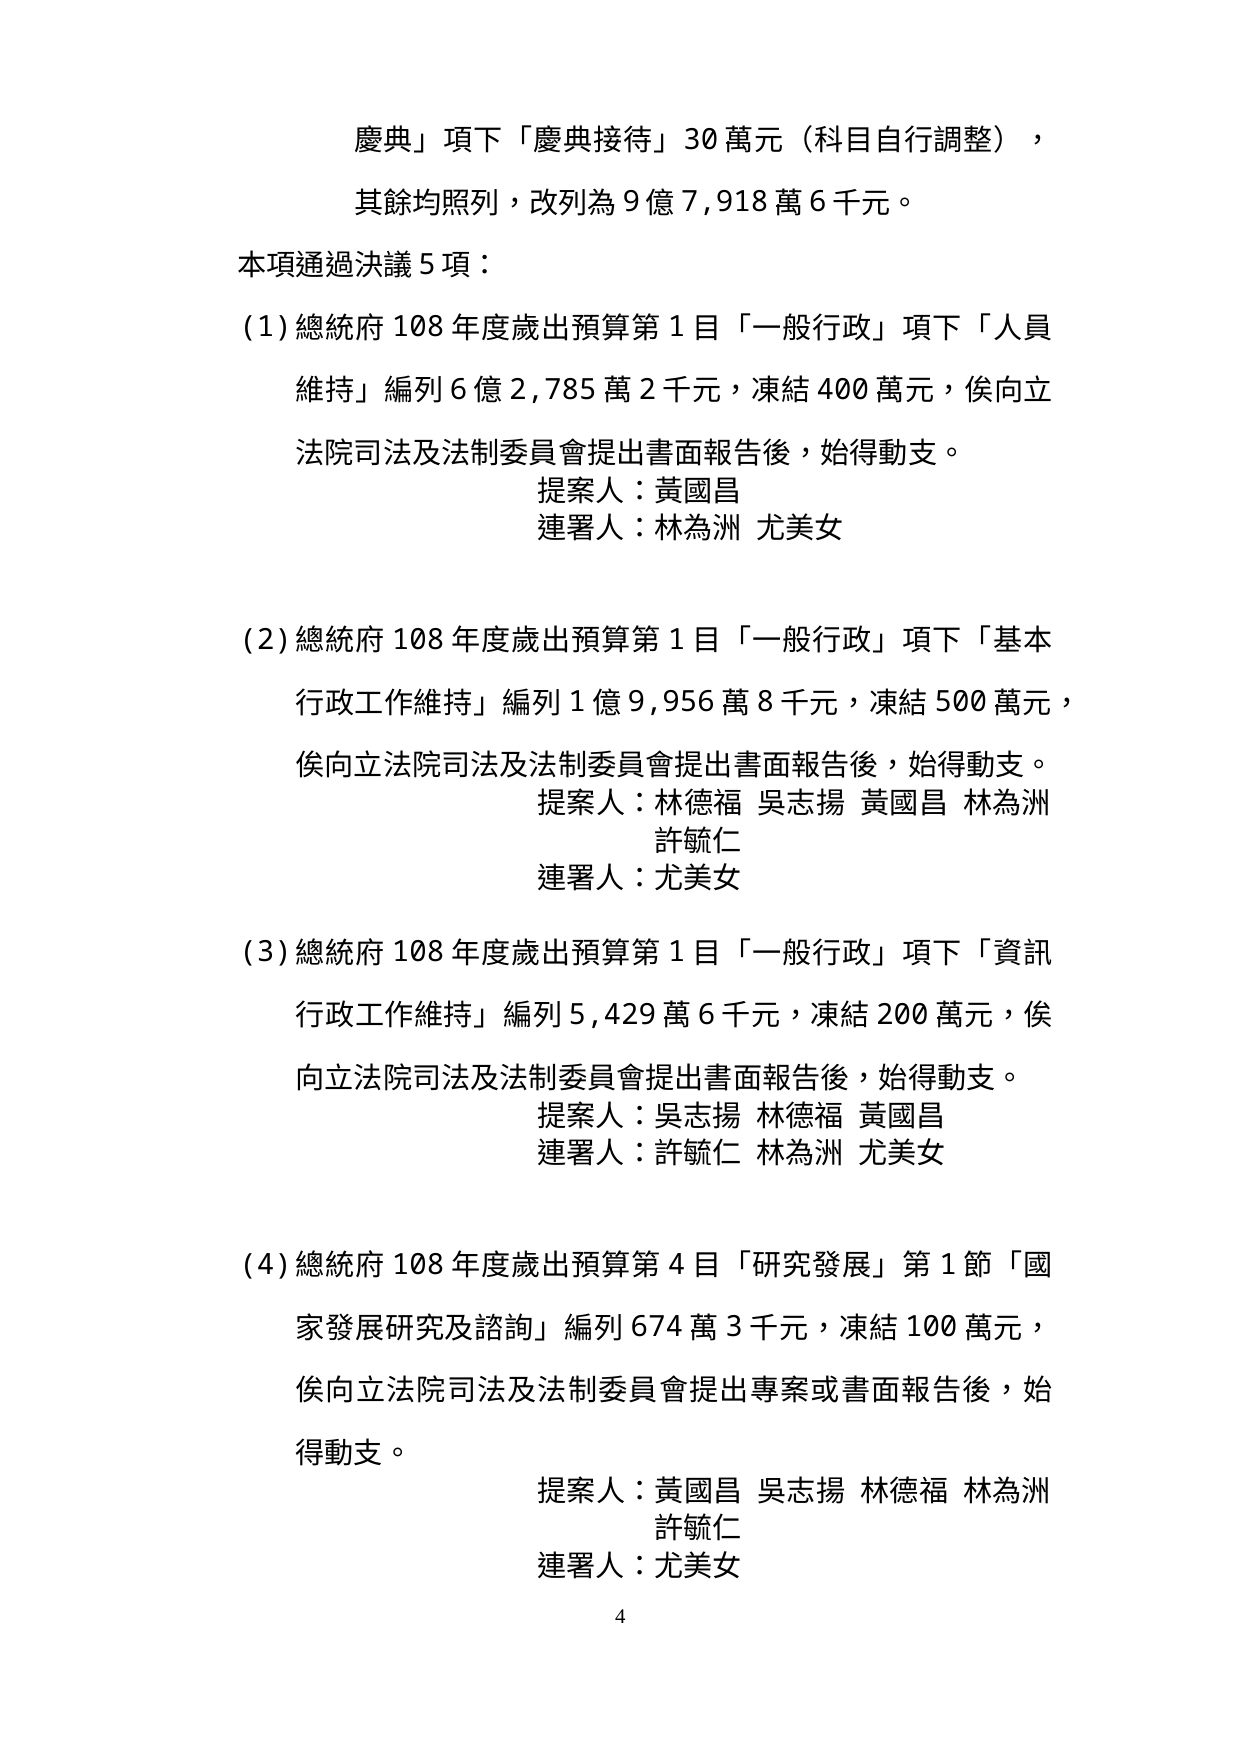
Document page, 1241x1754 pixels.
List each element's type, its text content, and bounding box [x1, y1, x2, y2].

text 連署人：林為洲 尤美女 [537, 509, 1053, 546]
text 連署人：尤美女 [537, 859, 1053, 896]
list 總統府108年度歲出預算第4目「研究發展」第1節「國家發展研究及諮詢」編列674萬3千元，凍結100萬元，俟向立法院司法及法制委員會提出專案或書面報告後，始得動支。 [239, 1221, 1053, 1471]
list 總統府108年度歲出預算第1目「一般行政」項下「資訊行政工作維持」編列5,429萬6千元，凍結200萬元，俟向立法院司法及法制委員會提出書面報告後，始得動支。 [239, 909, 1053, 1096]
text 連署人：尤美女 [537, 1546, 1053, 1584]
text 提案人：黃國昌 吳志揚 林德福 林為洲許毓仁 [537, 1471, 1053, 1546]
text 連署人：許毓仁 林為洲 尤美女 [537, 1134, 1053, 1171]
text 提案人：吳志揚 林德福 黃國昌 [537, 1096, 1053, 1134]
text 本項通過決議5項： [237, 221, 1053, 284]
text 提案人：黃國昌 [537, 471, 1053, 509]
list 總統府108年度歲出預算第1目「一般行政」項下「基本行政工作維持」編列1億9,956萬8千元，凍結500萬元，俟向立法院司法及法制委員會提出書面報告後，始得動支。 [239, 596, 1053, 784]
list 總統府108年度歲出預算第1目「一般行政」項下「人員維持」編列6億2,785萬2千元，凍結400萬元，俟向立法院司法及法制委員會提出書面報告後，始得動支。 [239, 284, 1053, 471]
text 提案人：林德福 吳志揚 黃國昌 林為洲許毓仁 [537, 784, 1053, 859]
text 慶典」項下「慶典接待」30萬元（科目自行調整），其餘均照列，改列為9億7,918萬6千元。 [237, 96, 1053, 221]
